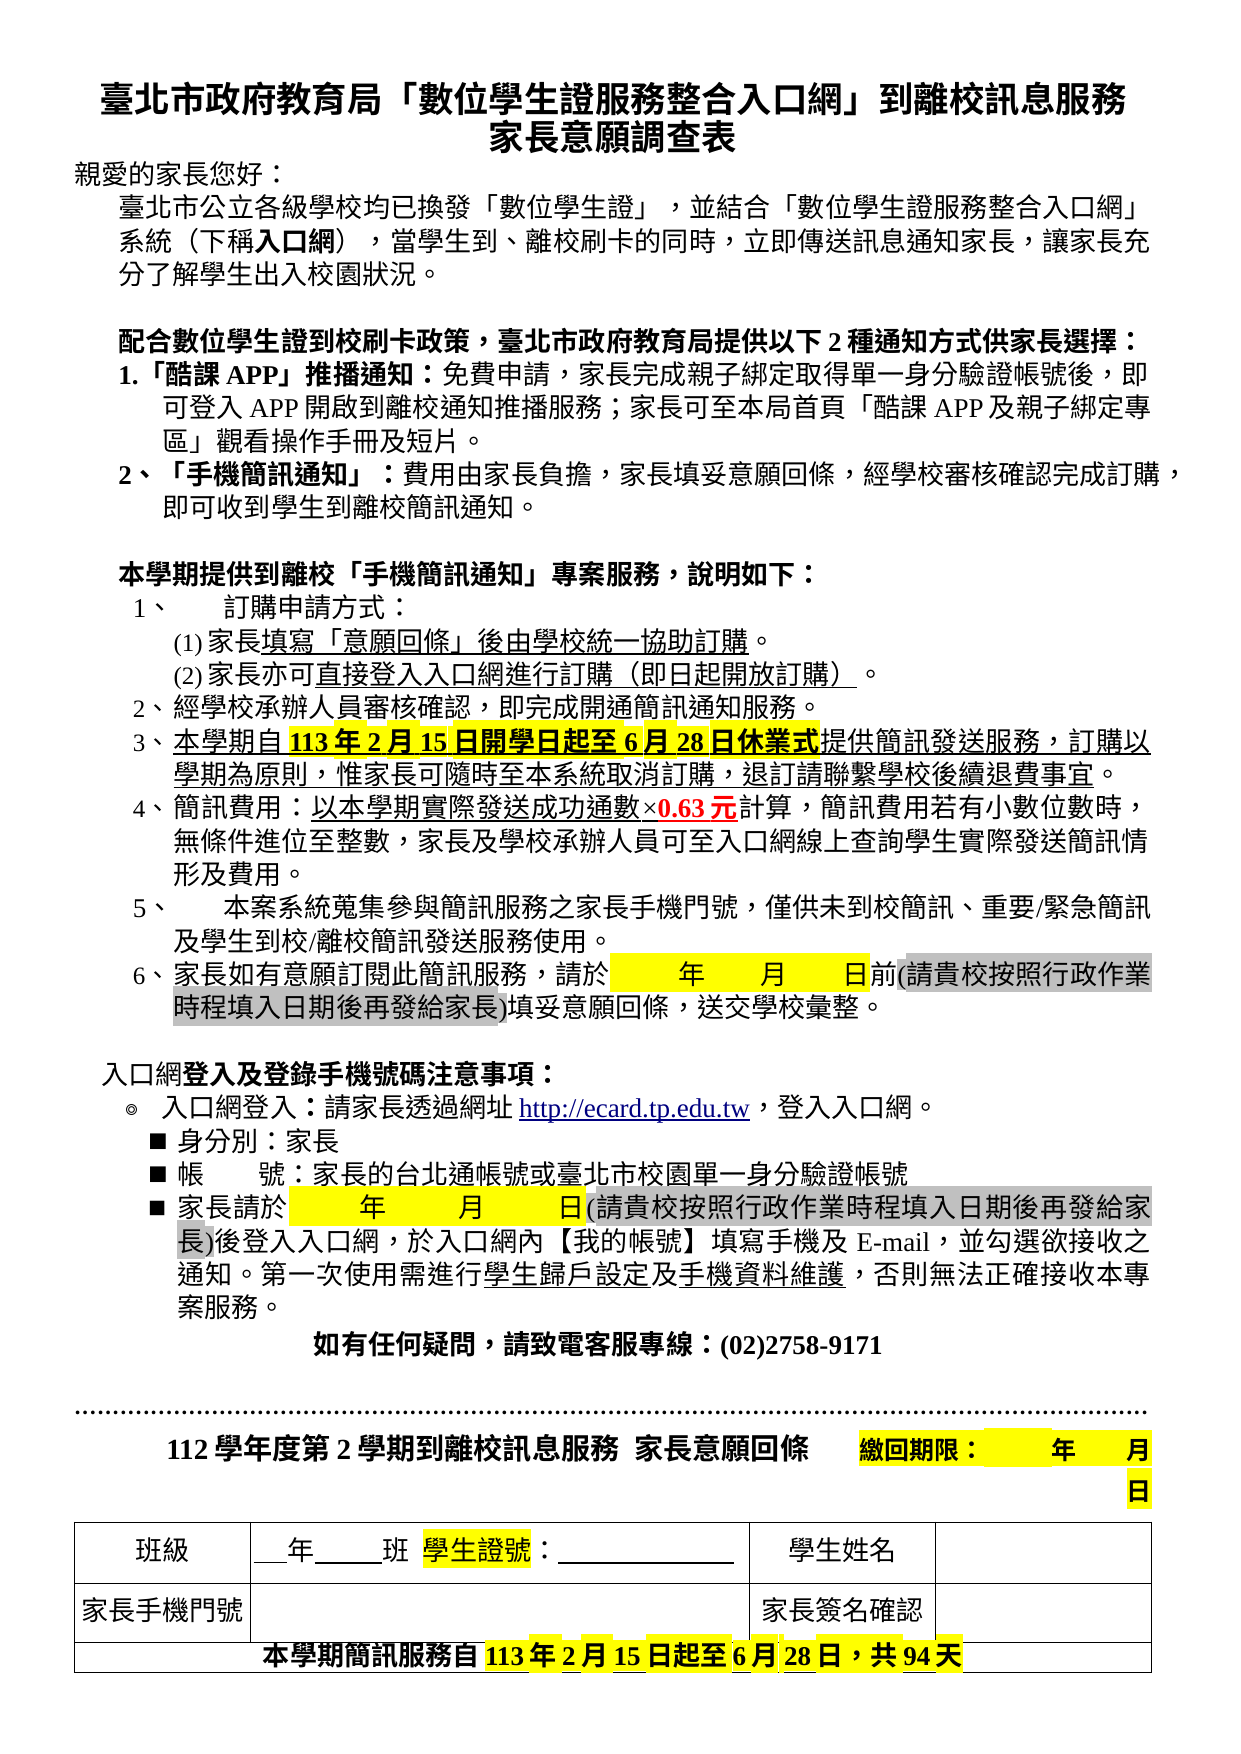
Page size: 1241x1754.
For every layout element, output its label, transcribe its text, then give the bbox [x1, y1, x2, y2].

list 身分別：家長 [148, 1124, 1152, 1158]
table_header [936, 1523, 1151, 1583]
list 家長如有意願訂閱此簡訊服務，請於 年 月 日前(請貴校按照行政作業時程填入日期後再發給家長)填妥意願回條，送交學校彙整。 [133, 958, 1152, 1024]
list 帳 號：家長的台北通帳號或臺北市校園單一身分驗證帳號 [148, 1158, 1152, 1191]
list 訂購申請方式： [133, 591, 1152, 624]
text 親愛的家長您好： [74, 158, 1152, 191]
list 簡訊費用：以本學期實際發送成功通數×0.63元計算，簡訊費用若有小數位數時，無條件進位至整數，家長及學校承辦人員可至入口網線上查詢學生實際發送簡訊情形及費用。 [133, 791, 1152, 891]
text 臺北市公立各級學校均已換發「數位學生證」，並結合「數位學生證服務整合入口網」系統（下稱入口網），當學生到、離校刷卡的同時，立即傳送訊息通知家長，讓家長充分了解學生出入校園狀況。 [118, 191, 1152, 291]
list 入口網登入：請家長透過網址http://ecard.tp.edu.tw，登入入口網。 [124, 1091, 1152, 1124]
table_cell [251, 1584, 749, 1642]
list 本學期自113年2月15日開學日起至6月28日休業式提供簡訊發送服務，訂購以學期為原則，惟家長可隨時至本系統取消訂購，退訂請聯繫學校後續退費事宜。 [133, 724, 1152, 791]
table_cell 家長簽名確認 [750, 1584, 935, 1642]
table_header 班級 [75, 1523, 250, 1583]
list 家長亦可直接登入入口網進行訂購（即日起開放訂購）。 [173, 658, 1152, 691]
table_cell [936, 1584, 1151, 1642]
text 臺北市政府教育局「數位學生證服務整合入口網」到離校訊息服務 [74, 83, 1152, 120]
text 112學年度第2學期到離校訊息服務 家長意願回條 繳回期限： 年 月 日 [111, 1426, 1152, 1509]
table_cell 本學期簡訊服務自113年2月15日起至6月28日，共94天 [75, 1643, 1151, 1672]
table_header 年 班 學生證號： [251, 1523, 749, 1583]
text 家長意願調查表 [74, 120, 1152, 158]
text 入口網登入及登錄手機號碼注意事項： [74, 1058, 1152, 1091]
text 1.「酷課APP」推播通知：免費申請，家長完成親子綁定取得單一身分驗證帳號後，即可登入APP開啟到離校通知推播服務；家長可至本局首頁「酷課APP及親子綁定專區」觀看操作手冊及短片。 [118, 358, 1152, 458]
table_header 學生姓名 [750, 1523, 935, 1583]
text 如有任何疑問，請致電客服專線：(02)2758-9171 [74, 1324, 1122, 1362]
list 家長填寫「意願回條」後由學校統一協助訂購。 [173, 624, 1152, 658]
table_cell 家長手機門號 [75, 1584, 250, 1642]
text 2、「手機簡訊通知」：費用由家長負擔，家長填妥意願回條，經學校審核確認完成訂購，即可收到學生到離校簡訊通知。 [118, 458, 1181, 524]
text 本學期提供到離校「手機簡訊通知」專案服務，說明如下： [118, 558, 1152, 591]
list 本案系統蒐集參與簡訊服務之家長手機門號，僅供未到校簡訊、重要/緊急簡訊及學生到校/離校簡訊發送服務使用。 [133, 891, 1152, 958]
text 配合數位學生證到校刷卡政策，臺北市政府教育局提供以下2種通知方式供家長選擇： [118, 324, 1152, 358]
list 經學校承辦人員審核確認，即完成開通簡訊通知服務。 [133, 691, 1152, 724]
list 家長請於 年 月 日(請貴校按照行政作業時程填入日期後再發給家長)後登入入口網，於入口網內【我的帳號】填寫手機及E-mail，並勾選欲接收之通知。第一次使用需進行學生歸戶設定及手機資料維護，否則無法正確接收本專案服務。 [148, 1191, 1152, 1324]
